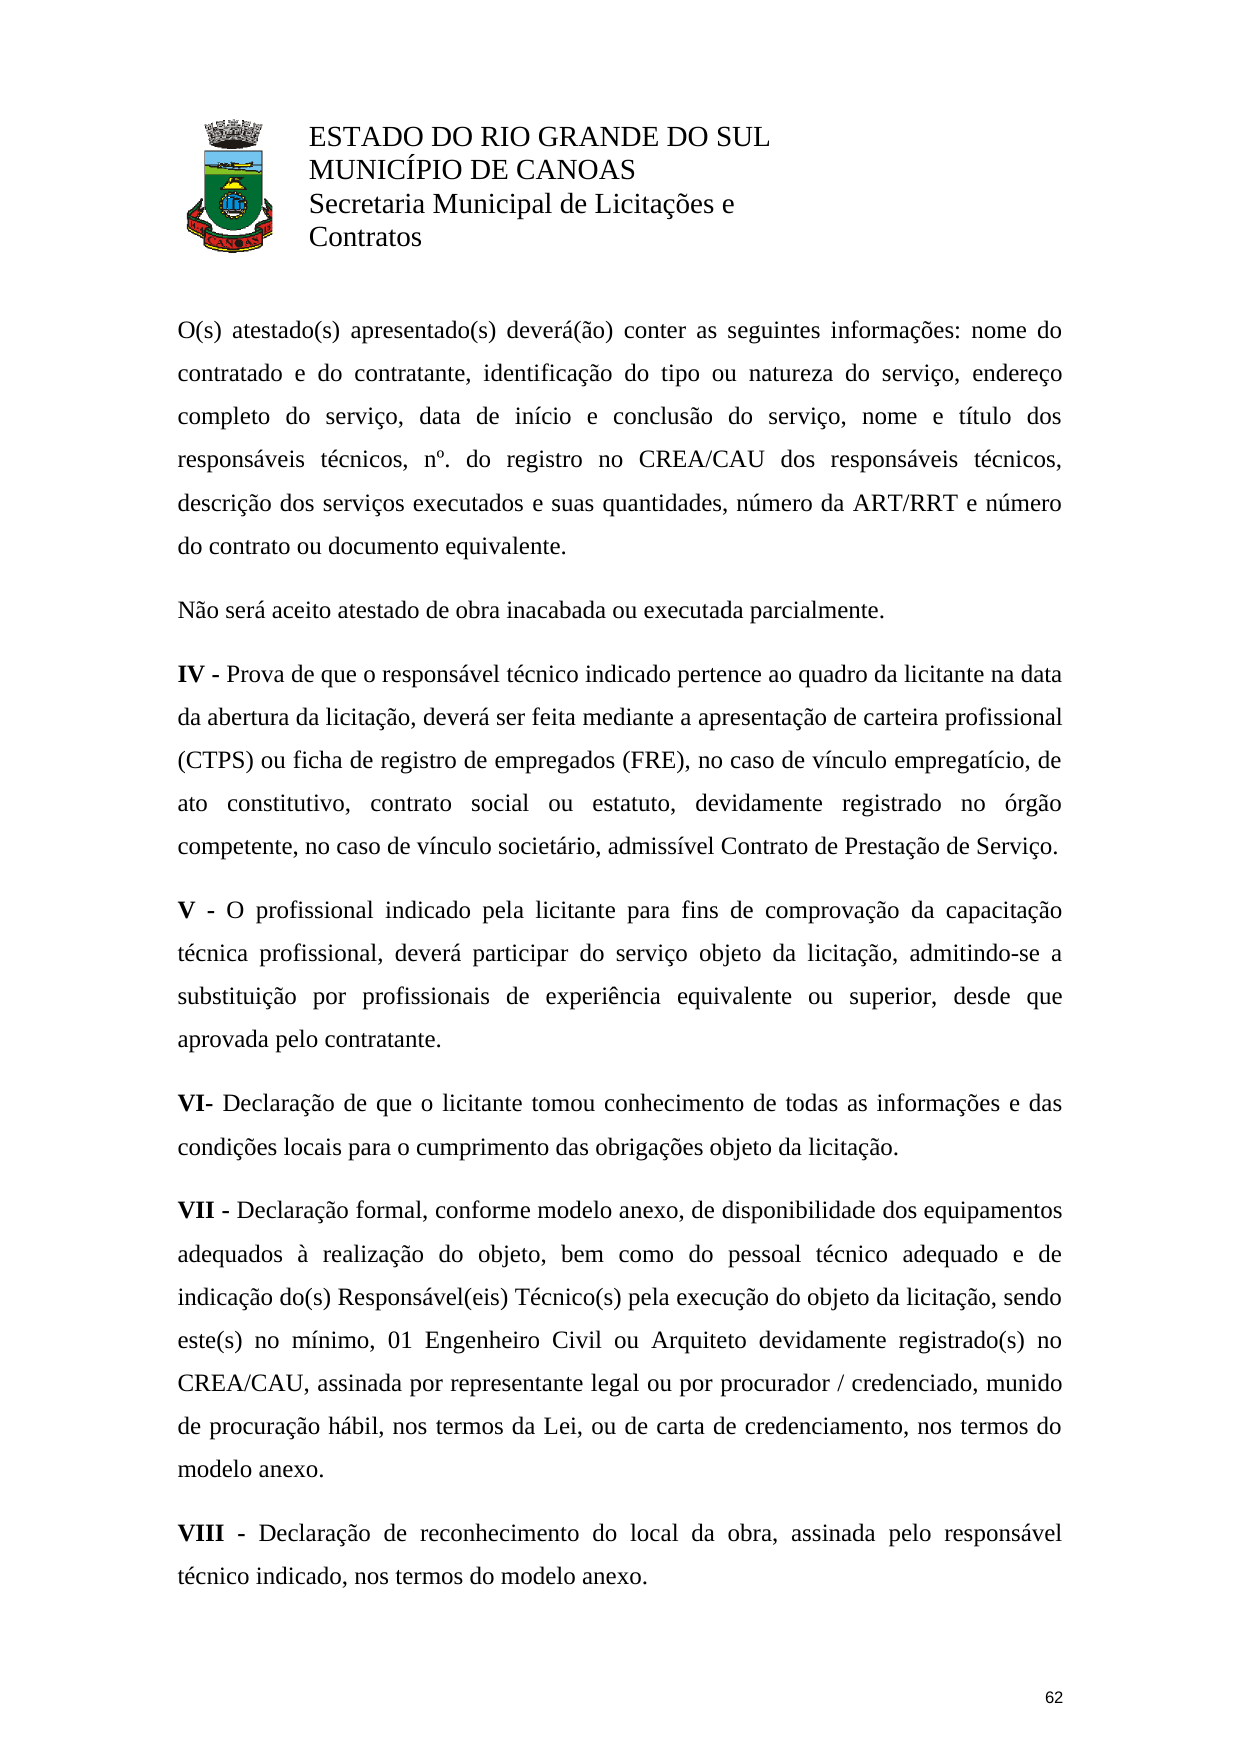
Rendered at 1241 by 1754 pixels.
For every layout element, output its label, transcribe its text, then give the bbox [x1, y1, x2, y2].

text IV - Prova de que o responsável técnico indicado pertence ao quadro da licitante na data da abertura da licitação, deverá ser feita mediante a apresentação de carteira profissional (CTPS) ou ficha de registro de empregados (FRE), no caso de vínculo empregatício, de ato constitutivo, contrato social ou estatuto, devidamente registrado no órgão competente, no caso de vínculo societário, admissível Contrato de Prestação de Serviço. [177, 659, 1063, 860]
text Não será aceito atestado de obra inacabada ou executada parcialmente. [177, 595, 1063, 623]
picture [186, 119, 273, 253]
text VII - Declaração formal, conforme modelo anexo, de disponibilidade dos equipamentos adequados à realização do objeto, bem como do pessoal técnico adequado e de indicação do(s) Responsável(eis) Técnico(s) pela execução do objeto da licitação, sendo este(s) no mínimo, 01 Engenheiro Civil ou Arquiteto devidamente registrado(s) no CREA/CAU, assinada por representante legal ou por procurador / credenciado, munido de procuração hábil, nos termos da Lei, ou de carta de credenciamento, nos termos do modelo anexo. [177, 1196, 1063, 1483]
text VI- Declaração de que o licitante tomou conhecimento de todas as informações e das condições locais para o cumprimento das obrigações objeto da licitação. [177, 1088, 1063, 1160]
text VIII - Declaração de reconhecimento do local da obra, assinada pelo responsável técnico indicado, nos termos do modelo anexo. [177, 1518, 1063, 1590]
text O(s) atestado(s) apresentado(s) deverá(ão) conter as seguintes informações: nome do contratado e do contratante, identificação do tipo ou natureza do serviço, endereço completo do serviço, data de início e conclusão do serviço, nome e título dos responsáveis técnicos, nº. do registro no CREA/CAU dos responsáveis técnicos, descrição dos serviços executados e suas quantidades, número da ART/RRT e número do contrato ou documento equivalente. [177, 315, 1063, 559]
text V - O profissional indicado pela licitante para fins de comprovação da capacitação técnica profissional, deverá participar do serviço objeto da licitação, admitindo-se a substituição por profissionais de experiência equivalente ou superior, desde que aprovada pelo contratante. [177, 895, 1063, 1053]
